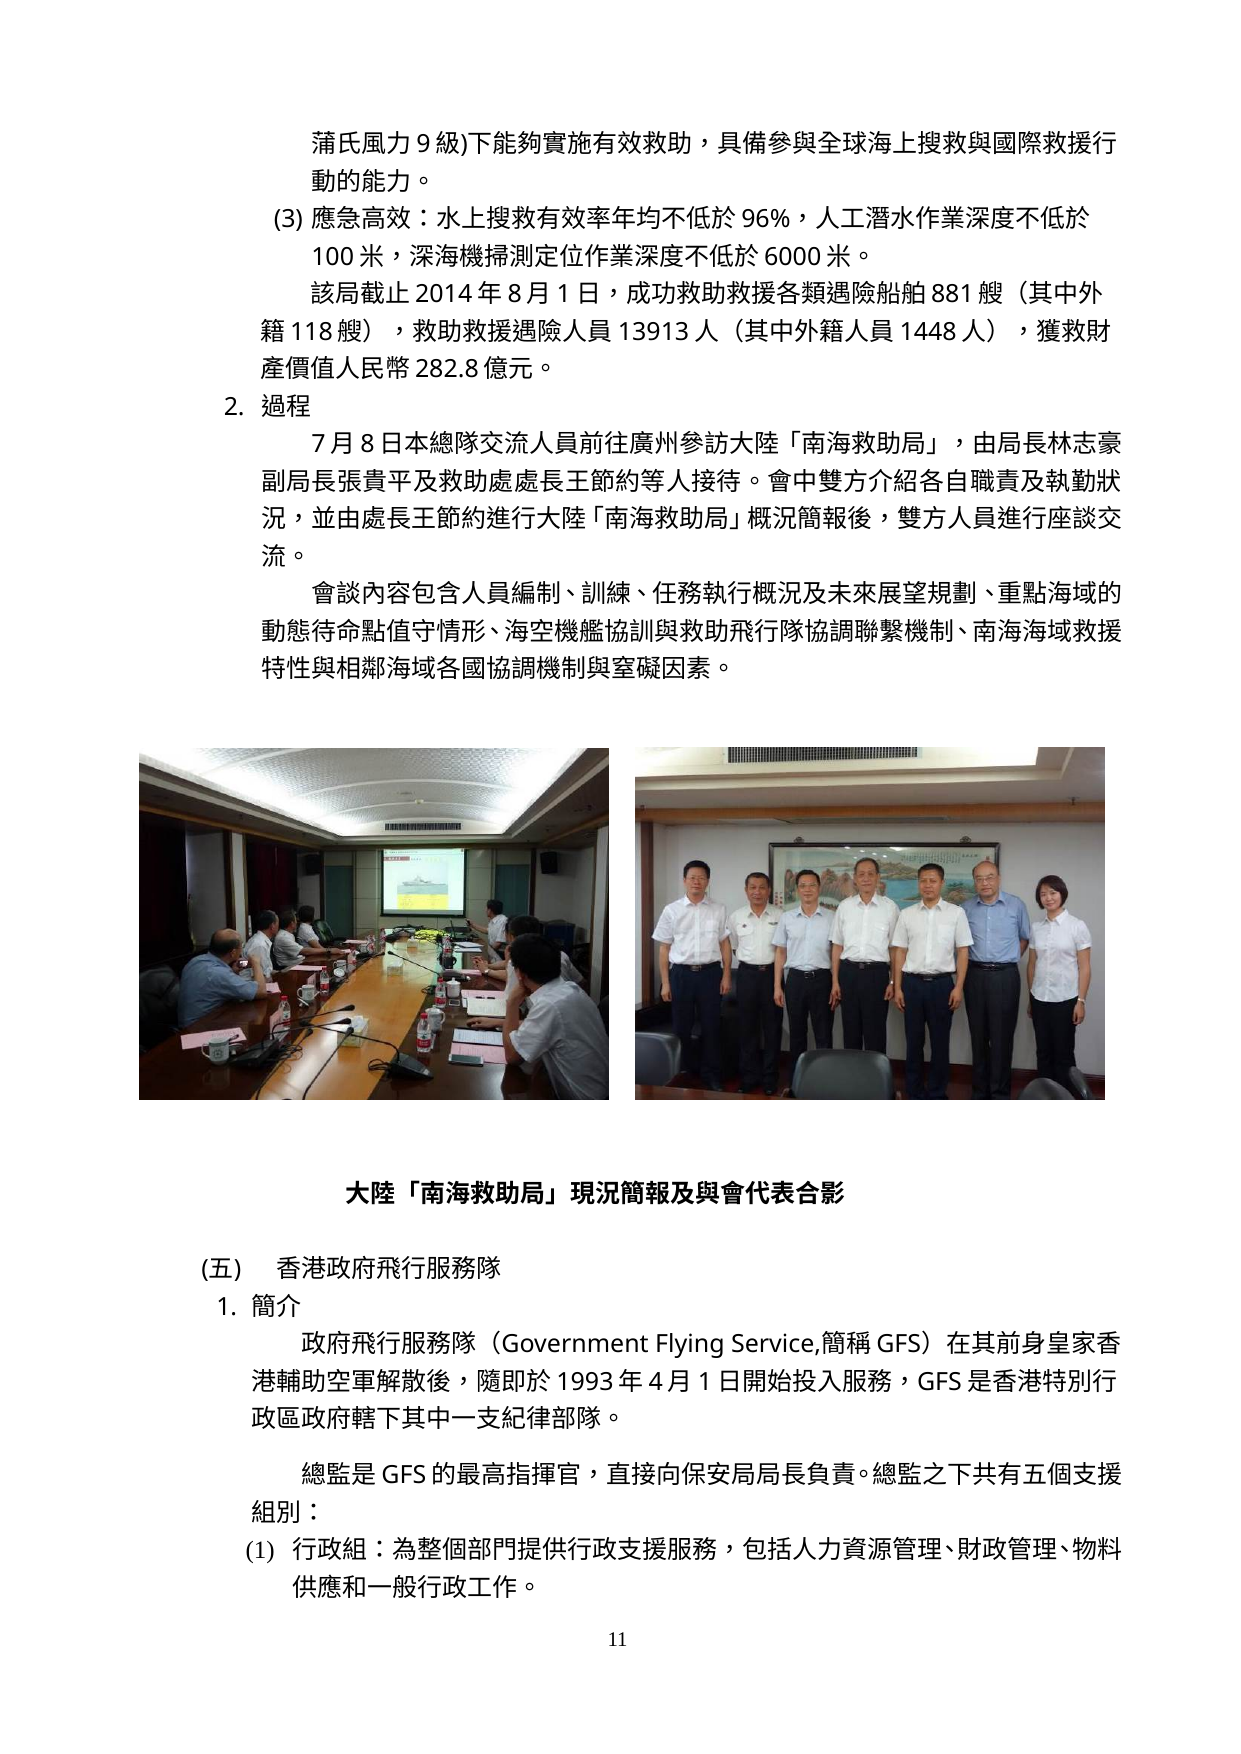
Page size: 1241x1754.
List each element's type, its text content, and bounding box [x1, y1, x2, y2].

list 過程 [223, 385, 1122, 423]
picture [139, 748, 609, 1100]
list 應急高效：水上搜救有效率年均不低於96%，人工潛水作業深度不低於100米，深海機掃測定位作業深度不低於6000米。 [273, 198, 1122, 273]
text 該局截止2014年8月1日，成功救助救援各類遇險船舶881艘（其中外籍118艘），救助救援遇險人員13913人（其中外籍人員1448人），獲救財產價值人民幣282.8億元。 [260, 273, 1122, 385]
text 政府飛行服務隊（Government Flying Service,簡稱GFS）在其前身皇家香港輔助空軍解散後，隨即於1993年4月1日開始投入服務，GFS是香港特別行政區政府轄下其中一支紀律部隊。 [251, 1323, 1122, 1435]
text 會談內容包含人員編制、訓練、任務執行概況及未來展望規劃、重點海域的動態待命點值守情形、海空機艦協訓與救助飛行隊協調聯繫機制、南海海域救援特性與相鄰海域各國協調機制與窒礙因素。 [261, 573, 1122, 685]
text 大陸「南海救助局」現況簡報及與會代表合影 [261, 1173, 1122, 1210]
list 香港政府飛行服務隊 [201, 1248, 1122, 1285]
picture [635, 747, 1105, 1100]
text 總監是GFS的最高指揮官，直接向保安局局長負責。總監之下共有五個支援組別： [251, 1454, 1122, 1529]
list 行政組：為整個部門提供行政支援服務，包括人力資源管理、財政管理、物料供應和一般行政工作。 [245, 1529, 1122, 1604]
text 7月8日本總隊交流人員前往廣州參訪大陸「南海救助局」，由局長林志豪、副局長張貴平及救助處處長王節約等人接待。會中雙方介紹各自職責及執勤狀況，並由處長王節約進行大陸「南海救助局」概況簡報後，雙方人員進行座談交流。 [261, 423, 1122, 573]
list 簡介 [216, 1285, 1122, 1323]
list 蒲氏風力9級)下能夠實施有效救助，具備參與全球海上搜救與國際救援行動的能力。 [273, 123, 1122, 198]
